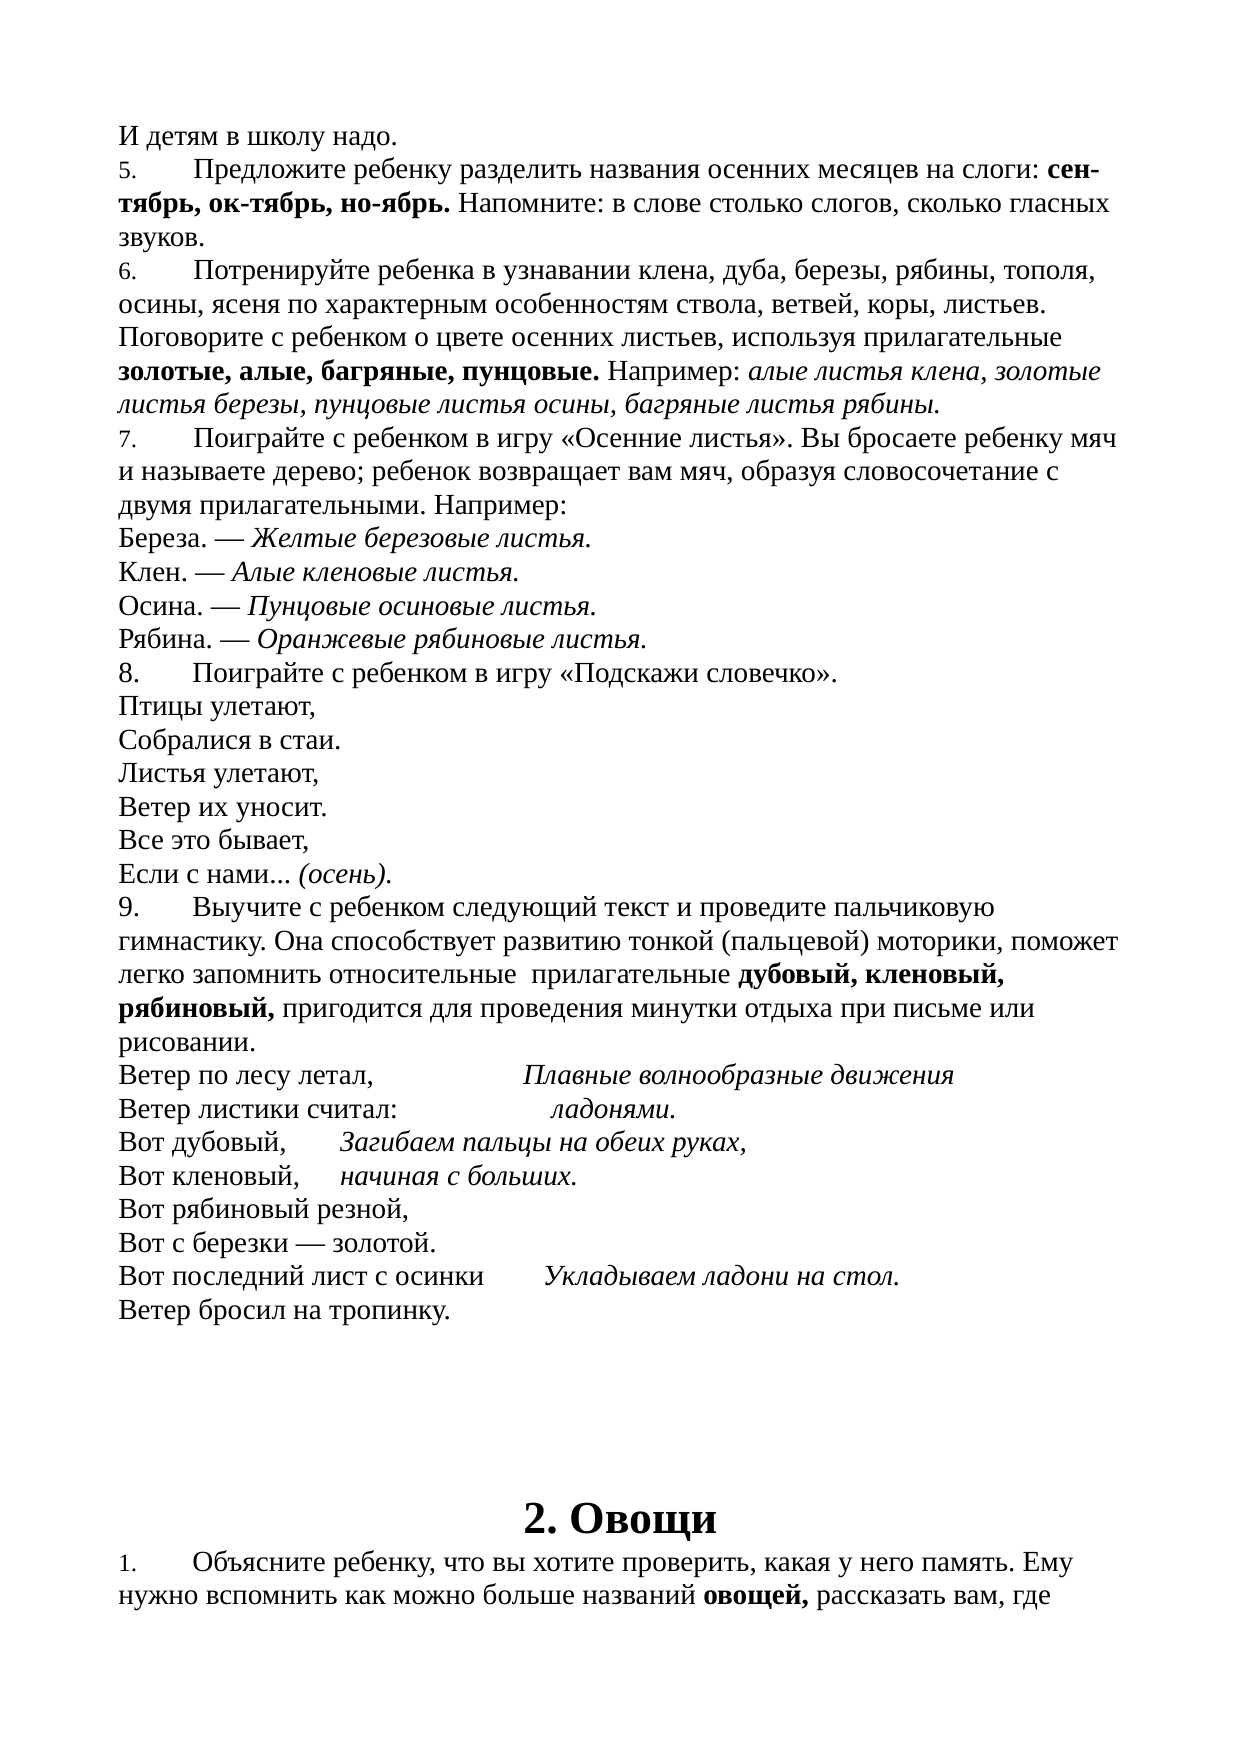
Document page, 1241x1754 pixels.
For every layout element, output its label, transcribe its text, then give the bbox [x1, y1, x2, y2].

text Листья улетают, Ветер их уносит. Все это бывает, [118, 755, 1122, 856]
text Вот дубовый, Загибаем пальцы на обеих руках, [118, 1124, 1122, 1158]
text Вот кленовый, начиная с больших. [118, 1158, 1122, 1191]
text Вот последний лист с осинки Укладываем ладони на стол. Ветер бросил на тропинку. [118, 1258, 1122, 1326]
text Птицы улетают, Собралися в стаи. [118, 688, 1122, 755]
text Клен. — Алые кленовые листья. [118, 554, 1122, 588]
list Потренируйте ребенка в узнавании клена, дуба, березы, рябины, тополя, осины, ясеня по характерным особенностям ствола, ветвей, коры, листьев. Поговорите с ребенком о цвете осенних листьев, используя прилагательные золотые, алые, багряные, пунцовые. Например: алые листья клена, золотые листья березы, пунцовые листья осины, багряные листья рябины. [118, 252, 1122, 420]
list Объясните ребенку, что вы хотите проверить, какая у него память. Ему нужно вспомнить как можно больше назва­ний овощей, рассказать вам, где овощи растут. Конечно же, ребенок без труда вспомнит, что овощи выращивают в огоро­дах, на полях, в теплицах, и сможет перечислить не менее десяти названий овощей: картофель, морковь, свекла, репа, редис, помидор, огурец, кабачок, баклажан, лук. [118, 1544, 1122, 1611]
list Поиграйте с ребенком в игру «Осенние листья». Вы бросаете ребенку мяч и называете дерево; ребенок возвращает вам мяч, образуя словосочетание с двумя прилагательными. Например: [118, 420, 1122, 521]
list Предложите ребенку разделить названия осенних меся­цев на слоги: сен-тябрь, ок-тябрь, но-ябрь. Напомните: в слове столько слогов, сколько гласных звуков. [118, 152, 1122, 252]
text Вот рябиновый резной, Вот с березки — золотой. [118, 1191, 1122, 1258]
text Осина. — Пунцовые осиновые листья. Рябина. — Оранжевые рябиновые листья. [118, 588, 1122, 655]
text 9. Выучите с ребенком следующий текст и проведите пальчиковую гимнастику. Она способствует развитию тонкой (пальцевой) моторики, поможет легко запомнить относительные прилагательные дубовый, кленовый, рябиновый, пригодится для проведения минутки отдыха при письме или рисовании. Ветер по лесу летал, Плавные волнообразные движения Ветер листики считал: ладонями. [118, 889, 1122, 1124]
text 8. Поиграйте с ребенком в игру «Подскажи словечко». [118, 655, 1122, 688]
text Если с нами... (осень). [118, 856, 1122, 889]
text И детям в школу надо. [118, 118, 1122, 152]
text Береза. — Желтые березовые листья. [118, 521, 1122, 554]
text 2. Овощи [118, 1491, 1122, 1544]
